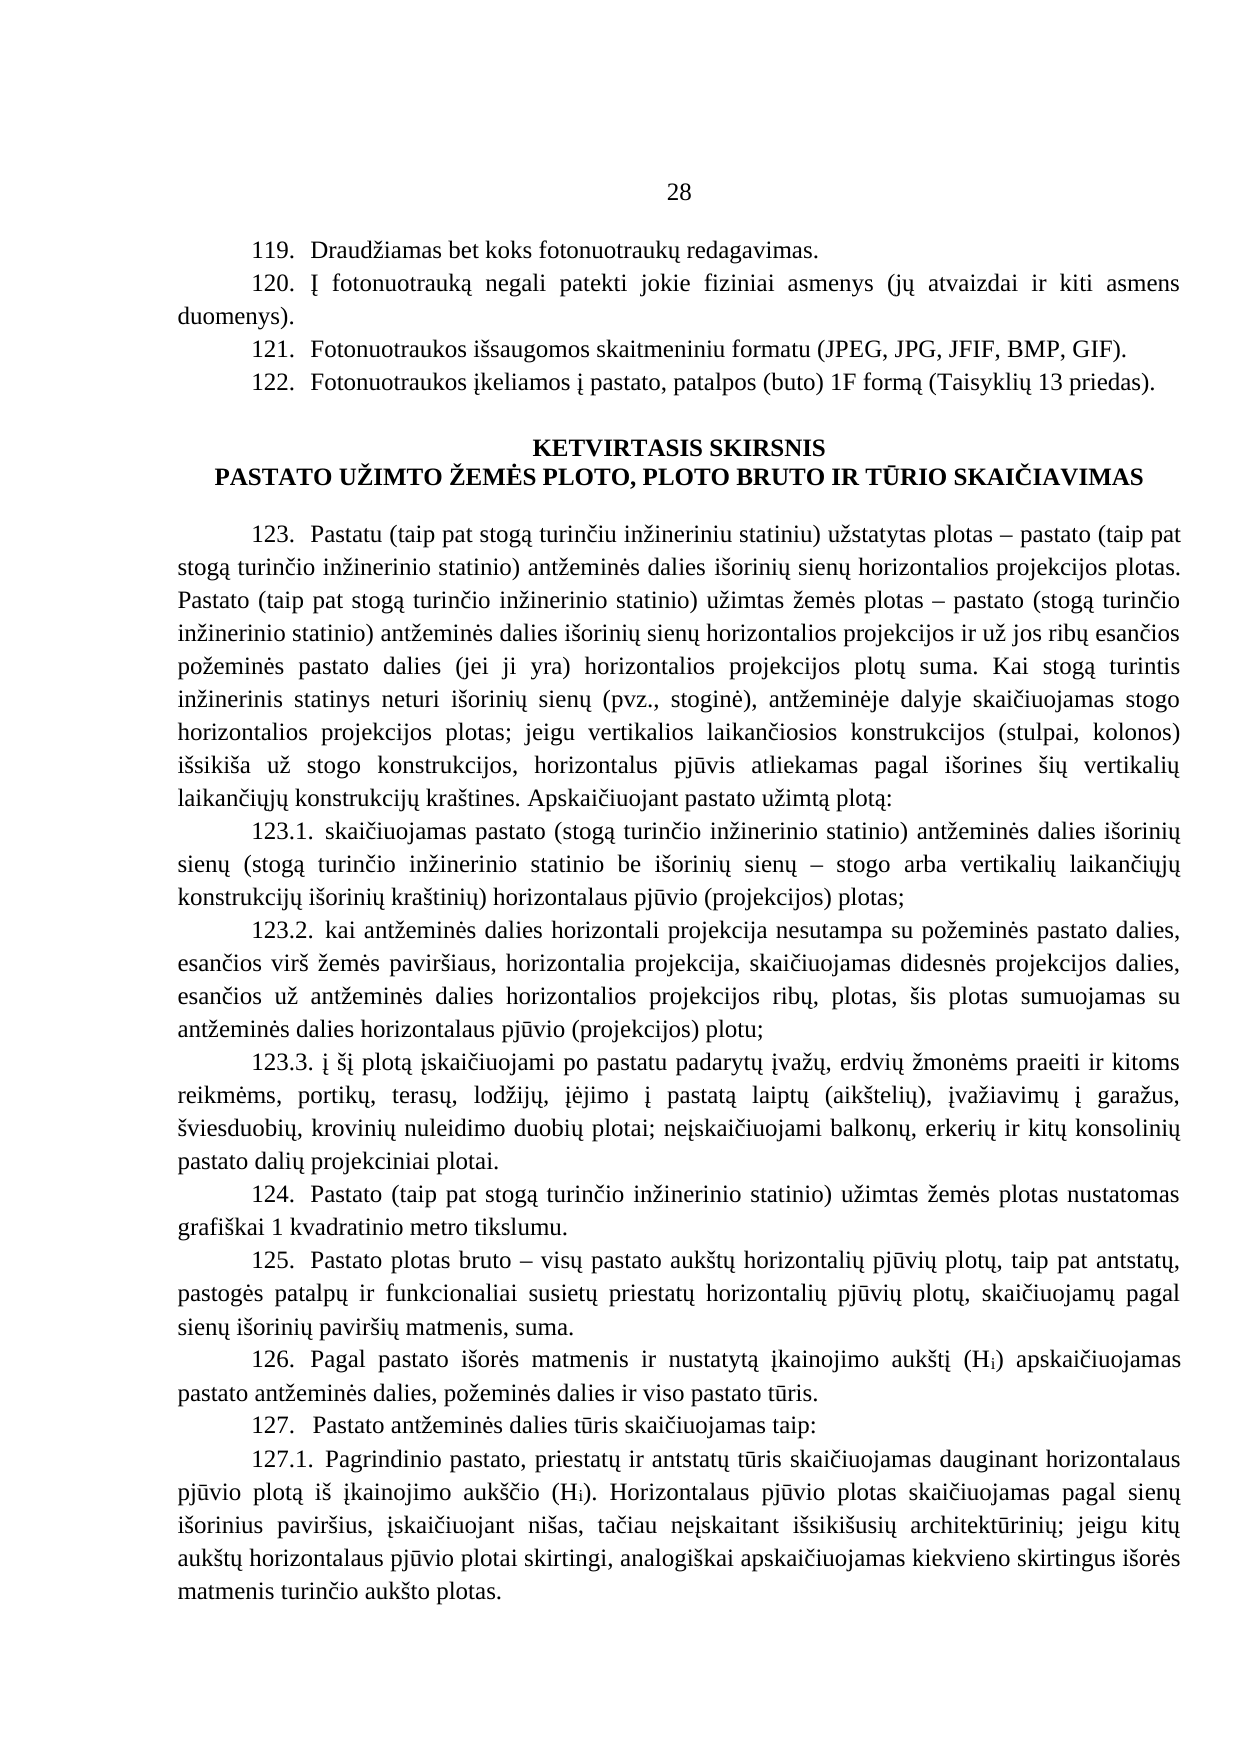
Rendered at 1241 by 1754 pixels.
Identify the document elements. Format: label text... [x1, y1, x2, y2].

text 119. Draudžiamas bet koks fotonuotraukų redagavimas. [177, 235, 1181, 263]
text 123.2. kai antžeminės dalies horizontali projekcija nesutampa su požeminės pastato dalies, esančios virš žemės paviršiaus, horizontalia projekcija, skaičiuojamas didesnės projekcijos dalies, esančios už antžeminės dalies horizontalios projekcijos ribų, plotas, šis plotas sumuojamas su antžeminės dalies horizontalaus pjūvio (projekcijos) plotu; [177, 915, 1181, 1043]
text 120. Į fotonuotrauką negali patekti jokie fiziniai asmenys (jų atvaizdai ir kiti asmens duomenys). [177, 268, 1181, 329]
subtitle KETVIRTASIS SKIRSNIS [177, 433, 1181, 462]
text 123.1. skaičiuojamas pastato (stogą turinčio inžinerinio statinio) antžeminės dalies išorinių sienų (stogą turinčio inžinerinio statinio be išorinių sienų – stogo arba vertikalių laikančiųjų konstrukcijų išorinių kraštinių) horizontalaus pjūvio (projekcijos) plotas; [177, 816, 1181, 911]
text 122. Fotonuotraukos įkeliamos į pastato, patalpos (buto) 1F formą (Taisyklių 13 priedas). [251, 367, 1181, 396]
text 123. Pastatu (taip pat stogą turinčiu inžineriniu statiniu) užstatytas plotas – pastato (taip pat stogą turinčio inžinerinio statinio) antžeminės dalies išorinių sienų horizontalios projekcijos plotas. Pastato (taip pat stogą turinčio inžinerinio statinio) užimtas žemės plotas – pastato (stogą turinčio inžinerinio statinio) antžeminės dalies išorinių sienų horizontalios projekcijos ir už jos ribų esančios požeminės pastato dalies (jei ji yra) horizontalios projekcijos plotų suma. Kai stogą turintis inžinerinis statinys neturi išorinių sienų (pvz., stoginė), antžeminėje dalyje skaičiuojamas stogo horizontalios projekcijos plotas; jeigu vertikalios laikančiosios konstrukcijos (stulpai, kolonos) išsikiša už stogo konstrukcijos, horizontalus pjūvis atliekamas pagal išorines šių vertikalių laikančiųjų konstrukcijų kraštines. Apskaičiuojant pastato užimtą plotą: [177, 519, 1181, 812]
text 127.1. Pagrindinio pastato, priestatų ir antstatų tūris skaičiuojamas dauginant horizontalaus pjūvio plotą iš įkainojimo aukščio (Hi). Horizontalaus pjūvio plotas skaičiuojamas pagal sienų išorinius paviršius, įskaičiuojant nišas, tačiau neįskaitant išsikišusių architektūrinių; jeigu kitų aukštų horizontalaus pjūvio plotai skirtingi, analogiškai apskaičiuojamas kiekvieno skirtingus išorės matmenis turinčio aukšto plotas. [177, 1444, 1181, 1604]
text 123.3. į šį plotą įskaičiuojami po pastatu padarytų įvažų, erdvių žmonėms praeiti ir kitoms reikmėms, portikų, terasų, lodžijų, įėjimo į pastatą laiptų (aikštelių), įvažiavimų į garažus, šviesduobių, krovinių nuleidimo duobių plotai; neįskaičiuojami balkonų, erkerių ir kitų konsolinių pastato dalių projekciniai plotai. [177, 1047, 1181, 1175]
subtitle pastato užimto žemės ploto, ploto bruto ir tūrio skaičiavimas [177, 462, 1181, 490]
text 121. Fotonuotraukos išsaugomos skaitmeniniu formatu (JPEG, JPG, JFIF, BMP, GIF). [251, 334, 1181, 362]
text 126. Pagal pastato išorės matmenis ir nustatytą įkainojimo aukštį (Hi) apskaičiuojamas pastato antžeminės dalies, požeminės dalies ir viso pastato tūris. [177, 1344, 1181, 1406]
text 125. Pastato plotas bruto – visų pastato aukštų horizontalių pjūvių plotų, taip pat antstatų, pastogės patalpų ir funkcionaliai susietų priestatų horizontalių pjūvių plotų, skaičiuojamų pagal sienų išorinių paviršių matmenis, suma. [177, 1246, 1181, 1340]
text 124. Pastato (taip pat stogą turinčio inžinerinio statinio) užimtas žemės plotas nustatomas grafiškai 1 kvadratinio metro tikslumu. [177, 1179, 1181, 1241]
text 127. Pastato antžeminės dalies tūris skaičiuojamas taip: [177, 1411, 1181, 1439]
